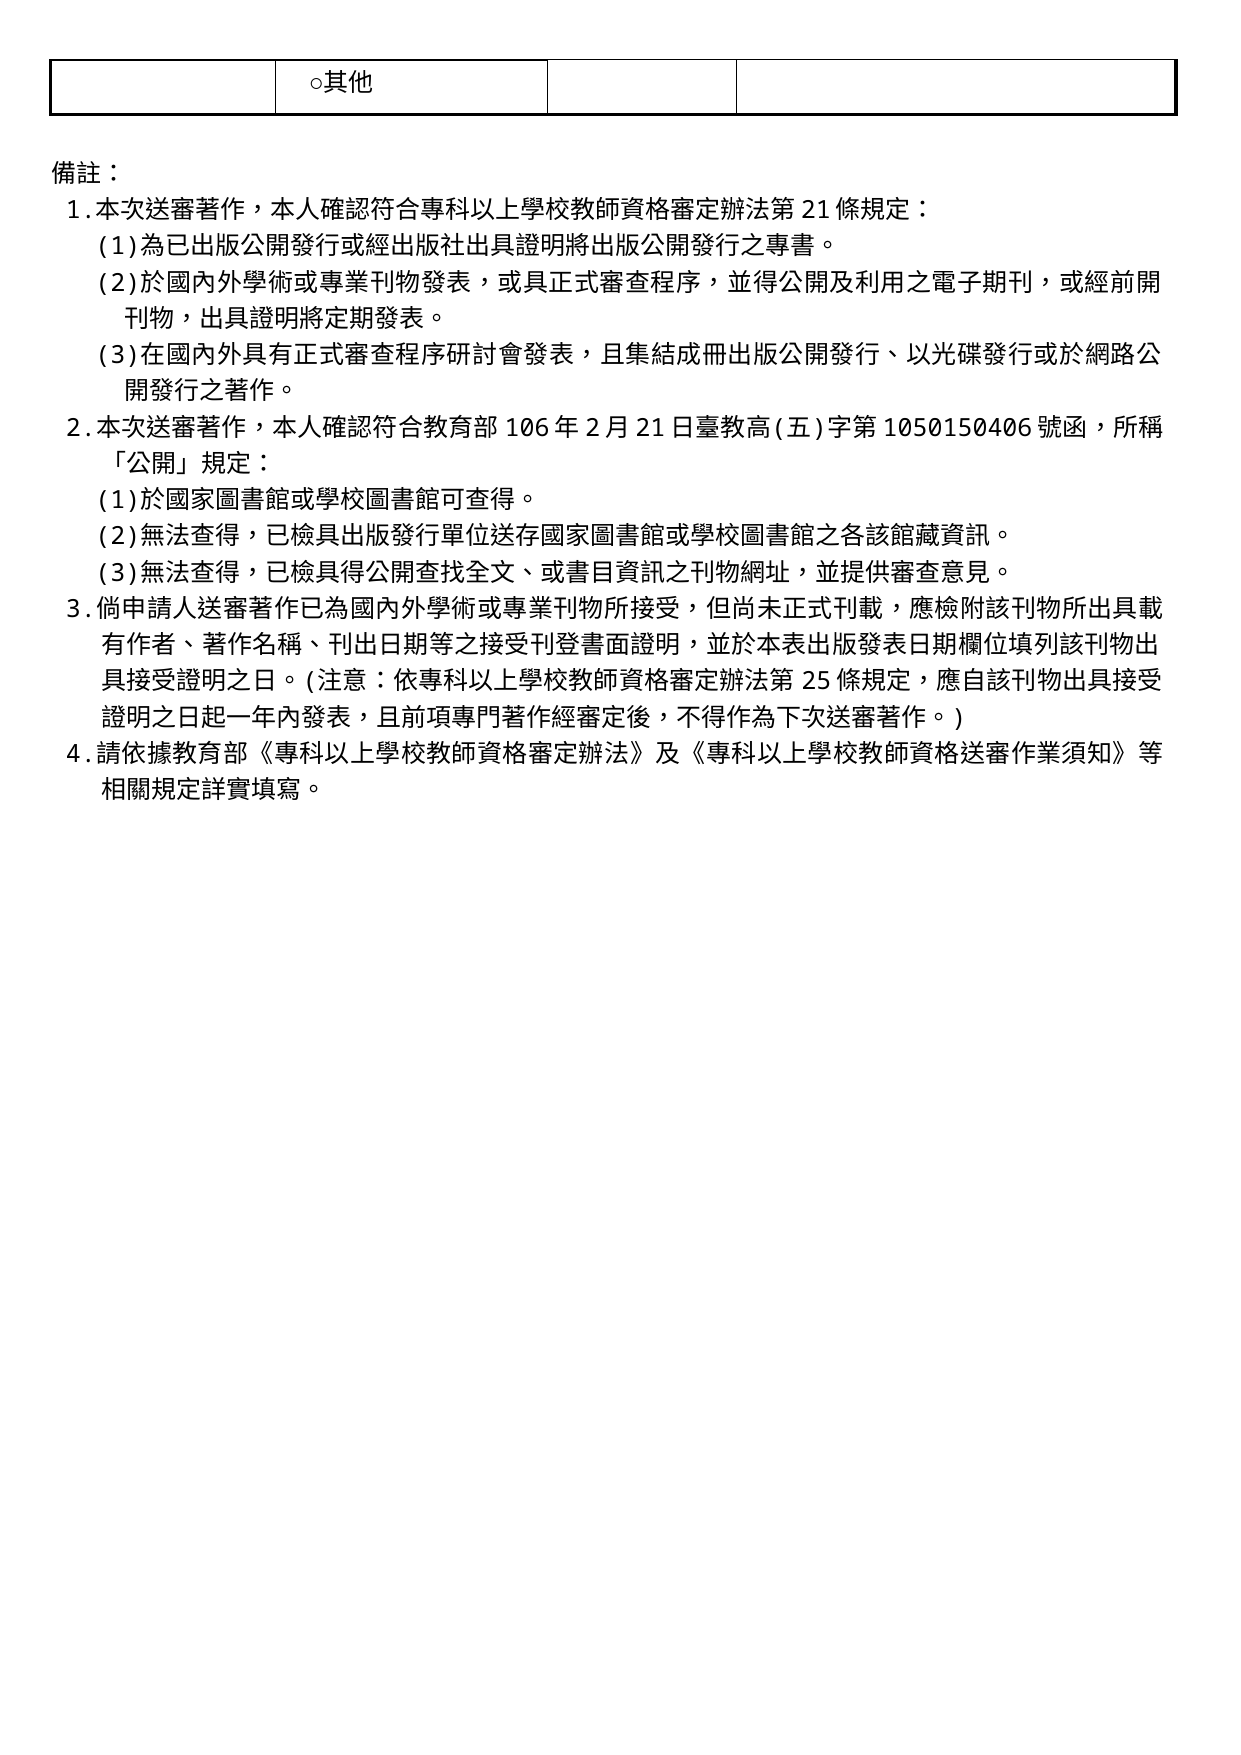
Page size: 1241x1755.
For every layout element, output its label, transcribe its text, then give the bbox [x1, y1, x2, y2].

text (2)無法查得，已檢具出版發行單位送存國家圖書館或學校圖書館之各該館藏資訊。 [95, 516, 1163, 552]
text (2)於國內外學術或專業刊物發表，或具正式審查程序，並得公開及利用之電子期刊，或經前開刊物，出具證明將定期發表。 [95, 262, 1163, 334]
text (1)於國家圖書館或學校圖書館可查得。 [95, 479, 1163, 516]
text 3.倘申請人送審著作已為國內外學術或專業刊物所接受，但尚未正式刊載，應檢附該刊物所出具載有作者、著作名稱、刊出日期等之接受刊登書面證明，並於本表出版發表日期欄位填列該刊物出具接受證明之日。(注意：依專科以上學校教師資格審定辦法第25條規定，應自該刊物出具接受證明之日起一年內發表，且前項專門著作經審定後，不得作為下次送審著作。) [66, 588, 1163, 733]
table_cell [737, 60, 1174, 113]
table_cell [548, 60, 736, 113]
text 備註： [51, 153, 1163, 189]
text 1.本次送審著作，本人確認符合專科以上學校教師資格審定辦法第21條規定： [66, 189, 1163, 226]
text (1)為已出版公開發行或經出版社出具證明將出版公開發行之專書。 [95, 226, 1163, 262]
text 4.請依據教育部《專科以上學校教師資格審定辦法》及《專科以上學校教師資格送審作業須知》等相關規定詳實填寫。 [66, 733, 1163, 806]
table_cell ○其他 [276, 61, 547, 113]
text 2.本次送審著作，本人確認符合教育部106年2月21日臺教高(五)字第1050150406號函，所稱「公開」規定： [66, 407, 1163, 479]
text (3)在國內外具有正式審查程序研討會發表，且集結成冊出版公開發行、以光碟發行或於網路公開發行之著作。 [95, 334, 1163, 407]
text (3)無法查得，已檢具得公開查找全文、或書目資訊之刊物網址，並提供審查意見。 [95, 552, 1163, 588]
table_cell [52, 61, 275, 113]
